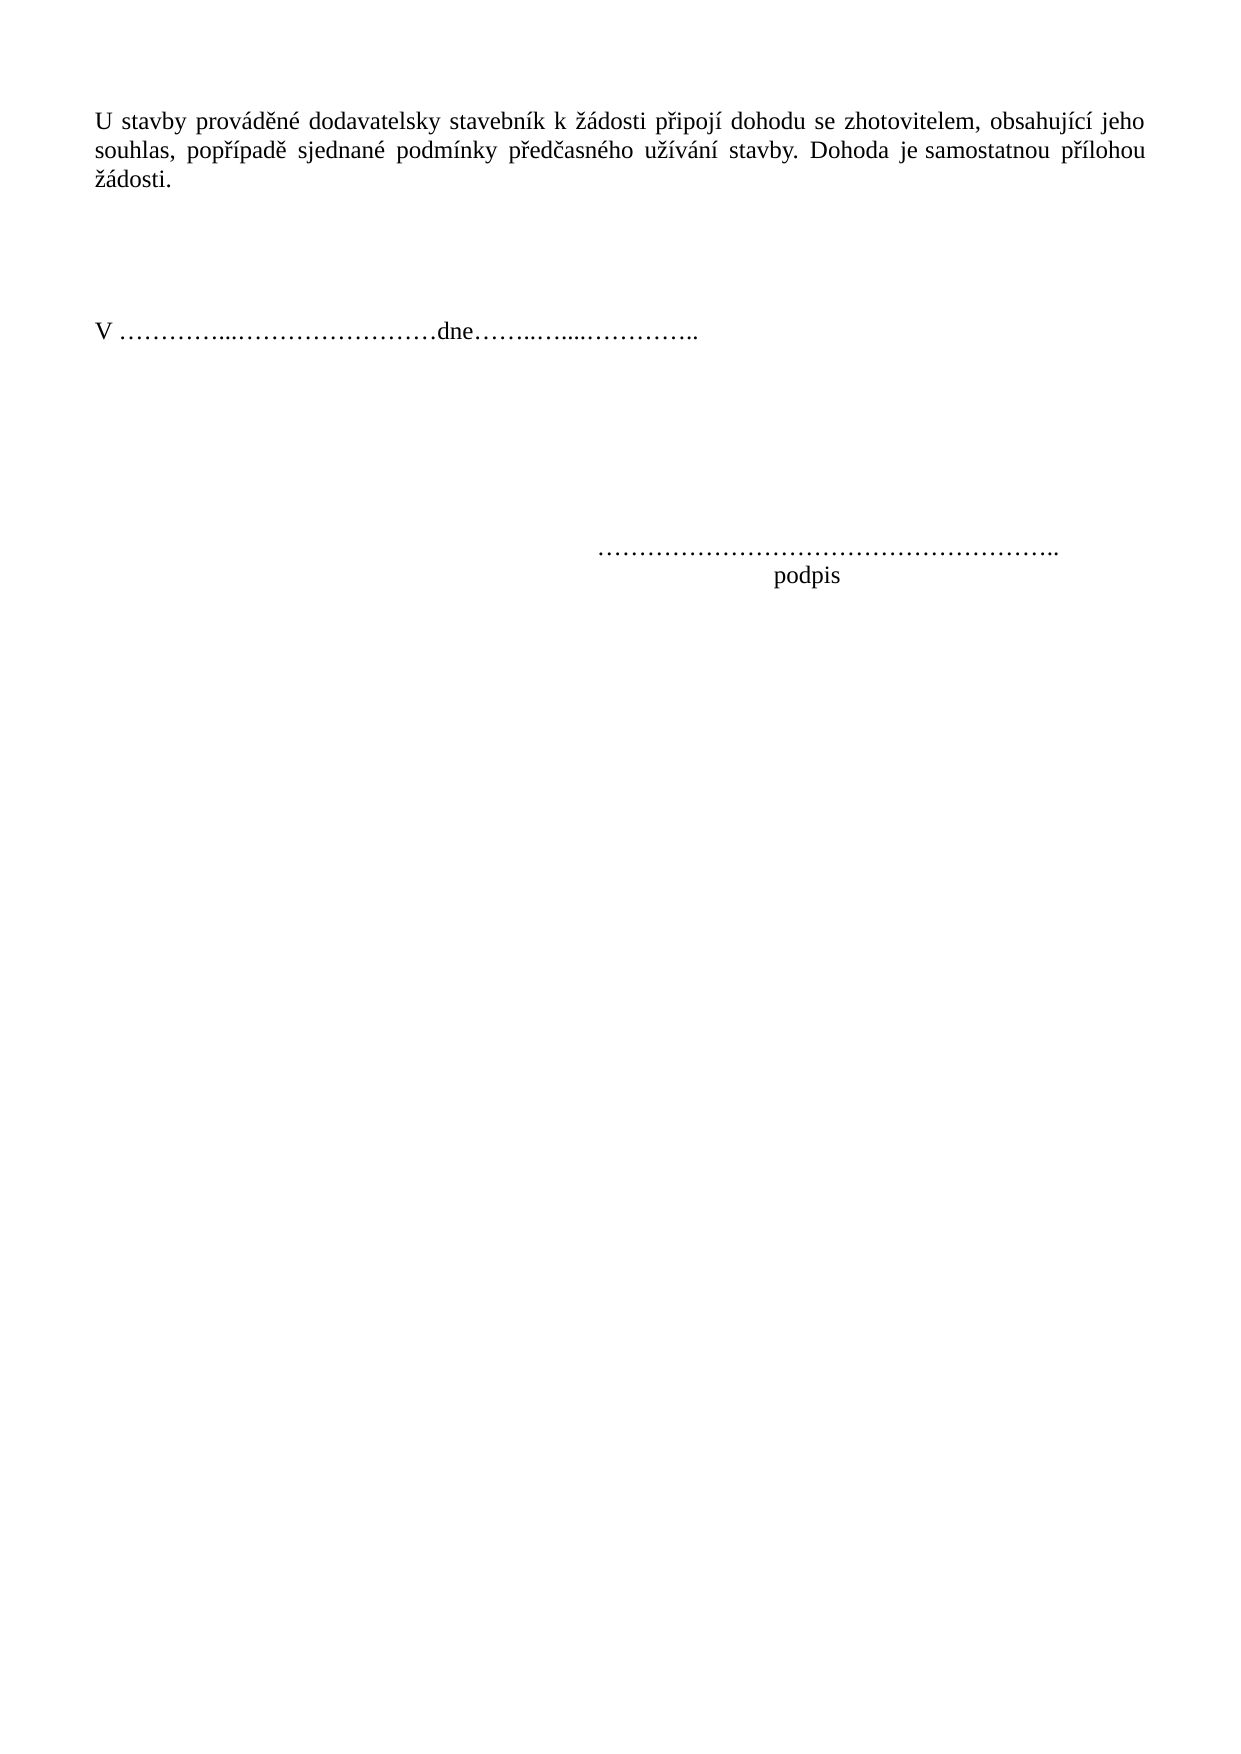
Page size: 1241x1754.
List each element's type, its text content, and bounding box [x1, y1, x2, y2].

text podpis [774, 561, 1146, 589]
text U stavby prováděné dodavatelsky stavebník k žádosti připojí dohodu se zhotovitelem, obsahující jeho souhlas, popřípadě sjednané podmínky předčasného užívání stavby. Dohoda je samostatnou přílohou žádosti. [94, 106, 1146, 192]
text V …………...……………………dne……..…....………….. [94, 316, 1146, 345]
text ……………………………………………….. [597, 532, 1146, 561]
